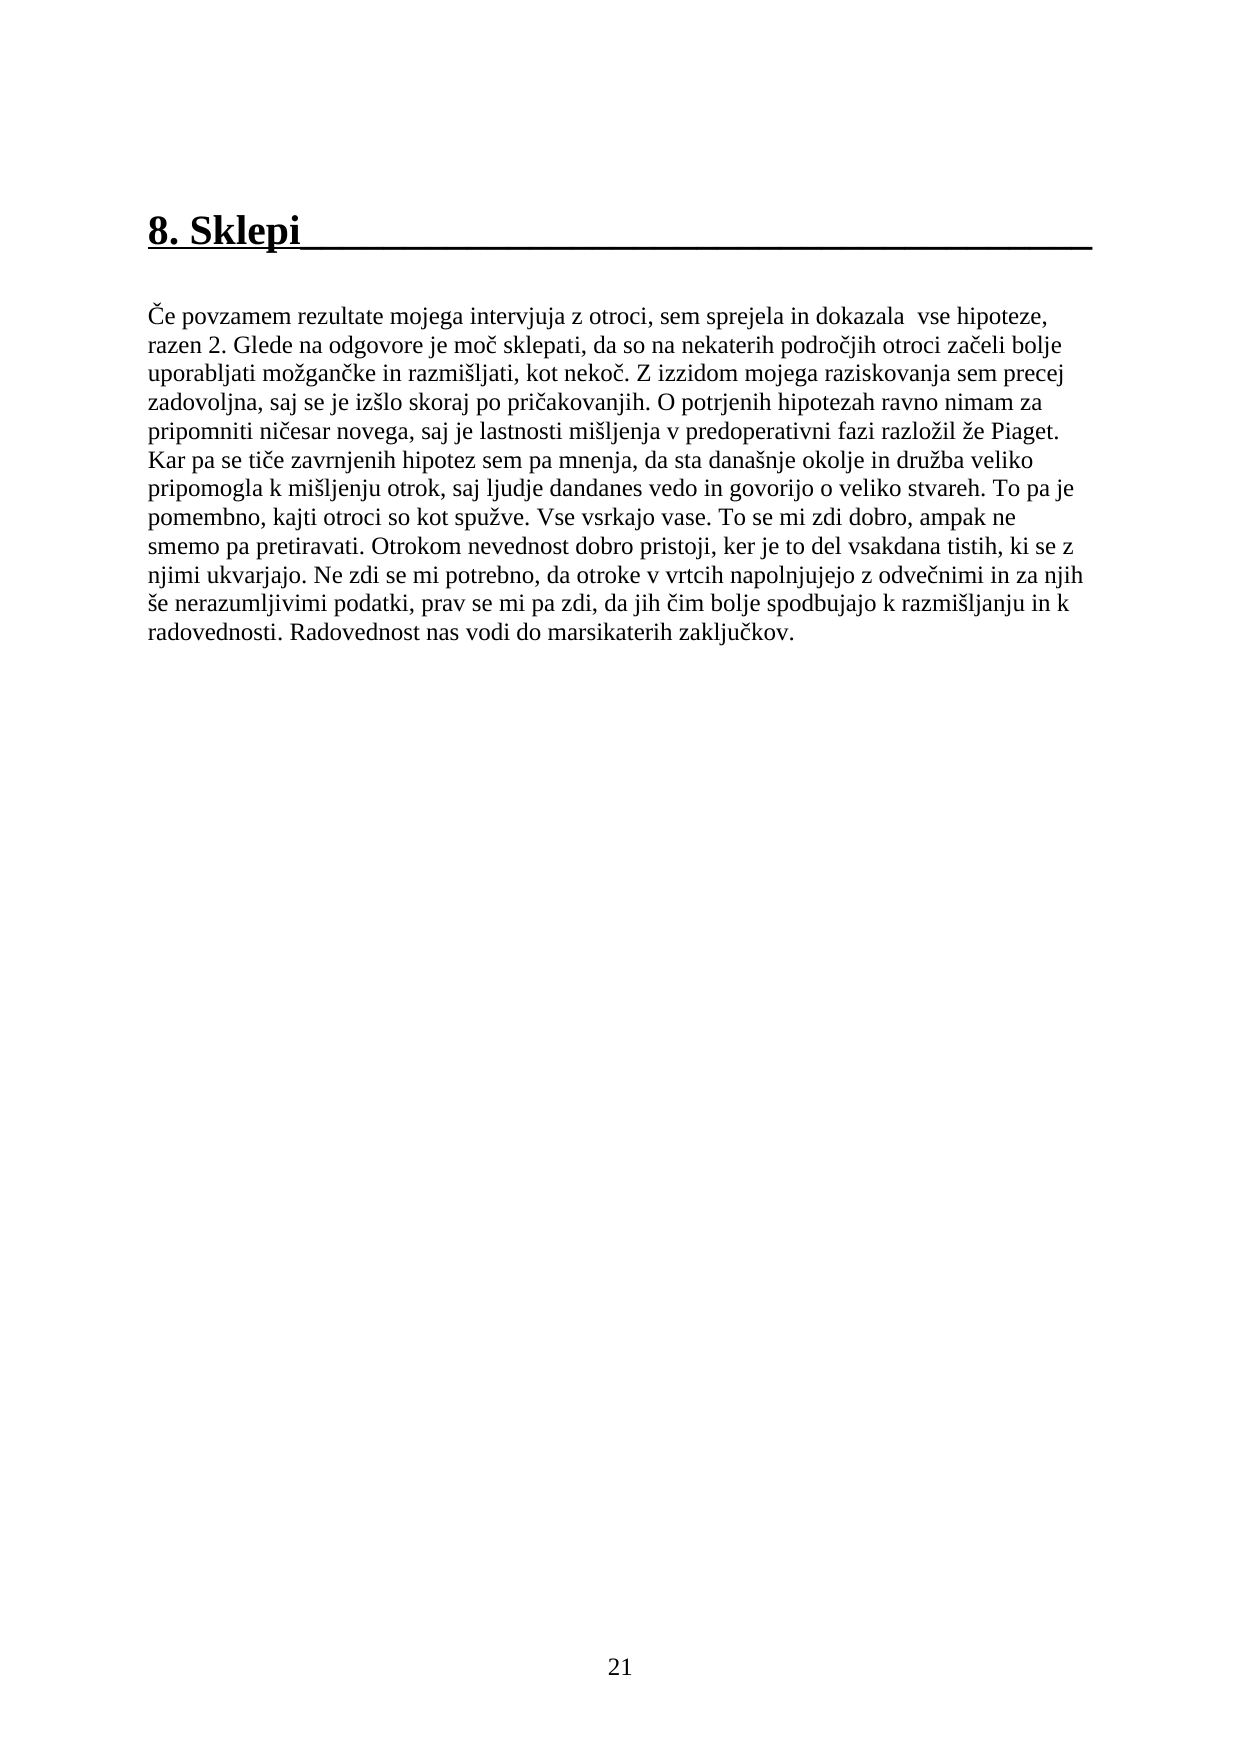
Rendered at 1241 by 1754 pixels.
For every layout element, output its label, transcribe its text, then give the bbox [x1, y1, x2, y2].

text 8. Sklepi______________________________________ [148, 205, 1093, 253]
text Če povzamem rezultate mojega intervjuja z otroci, sem sprejela in dokazala vse hipoteze, razen 2. Glede na odgovore je moč sklepati, da so na nekaterih področjih otroci začeli bolje uporabljati možgančke in razmišljati, kot nekoč. Z izzidom mojega raziskovanja sem precej zadovoljna, saj se je izšlo skoraj po pričakovanjih. O potrjenih hipotezah ravno nimam za pripomniti ničesar novega, saj je lastnosti mišljenja v predoperativni fazi razložil že Piaget. Kar pa se tiče zavrnjenih hipotez sem pa mnenja, da sta današnje okolje in družba veliko pripomogla k mišljenju otrok, saj ljudje dandanes vedo in govorijo o veliko stvareh. To pa je pomembno, kajti otroci so kot spužve. Vse vsrkajo vase. To se mi zdi dobro, ampak ne smemo pa pretiravati. Otrokom nevednost dobro pristoji, ker je to del vsakdana tistih, ki se z njimi ukvarjajo. Ne zdi se mi potrebno, da otroke v vrtcih napolnjujejo z odvečnimi in za njih še nerazumljivimi podatki, prav se mi pa zdi, da jih čim bolje spodbujajo k razmišljanju in k radovednosti. Radovednost nas vodi do marsikaterih zaključkov. [148, 301, 1093, 646]
